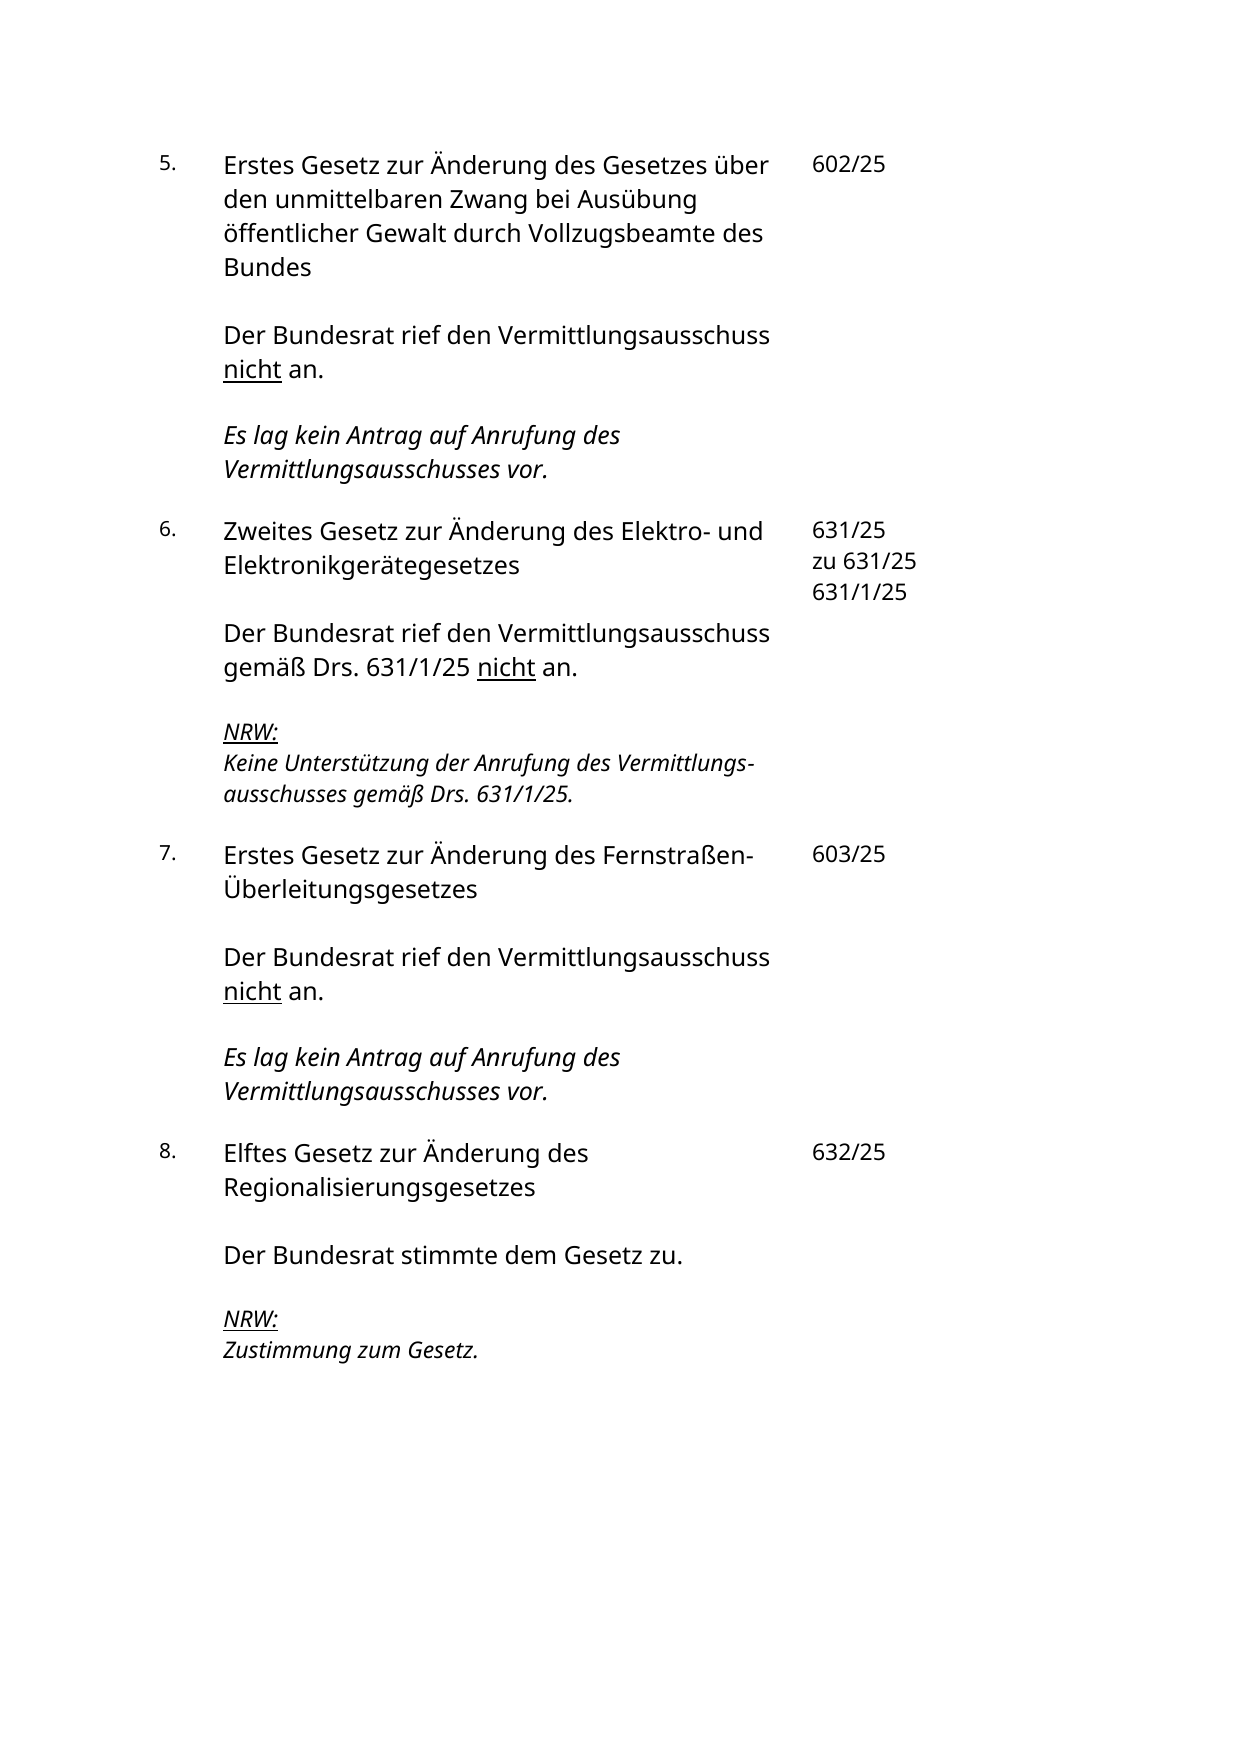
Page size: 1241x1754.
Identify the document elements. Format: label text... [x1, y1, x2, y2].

table_cell 602/25 [801, 148, 957, 514]
table_cell 5. [148, 148, 212, 514]
table_cell 632/25 [801, 1136, 957, 1394]
table_cell 7. [148, 838, 212, 1136]
table_cell Elftes Gesetz zur Änderung des Regionalisierungs­gesetzes Der Bundesrat stimmte dem Gesetz zu. NRW: Zustimmung zum Gesetz. [212, 1136, 801, 1394]
table_cell 6. [148, 514, 212, 838]
table_cell 603/25 [801, 838, 957, 1136]
table_cell 8. [148, 1136, 212, 1394]
table_cell Erstes Gesetz zur Änderung des Fernstraßen-Überleitungsgesetzes Der Bundesrat rief den Vermittlungsausschuss nicht an. Es lag kein Antrag auf Anrufung des Vermittlungsaus­schusses vor. [212, 838, 801, 1136]
table_cell 631/25 zu 631/25 631/1/25 [801, 514, 957, 838]
table_cell Zweites Gesetz zur Änderung des Elektro- und Elektronikgerätegesetzes Der Bundesrat rief den Vermittlungsausschuss gemäß Drs. 631/1/25 nicht an. NRW: Keine Unterstützung der Anrufung des Vermittlungs­ausschusses gemäß Drs. 631/1/25. [212, 514, 801, 838]
table_cell Erstes Gesetz zur Änderung des Gesetzes über den unmittelbaren Zwang bei Ausübung öffentlicher Gewalt durch Vollzugsbeamte des Bundes Der Bundesrat rief den Vermittlungsausschuss nicht an. Es lag kein Antrag auf Anrufung des Vermittlungsaus­schusses vor. [212, 148, 801, 514]
